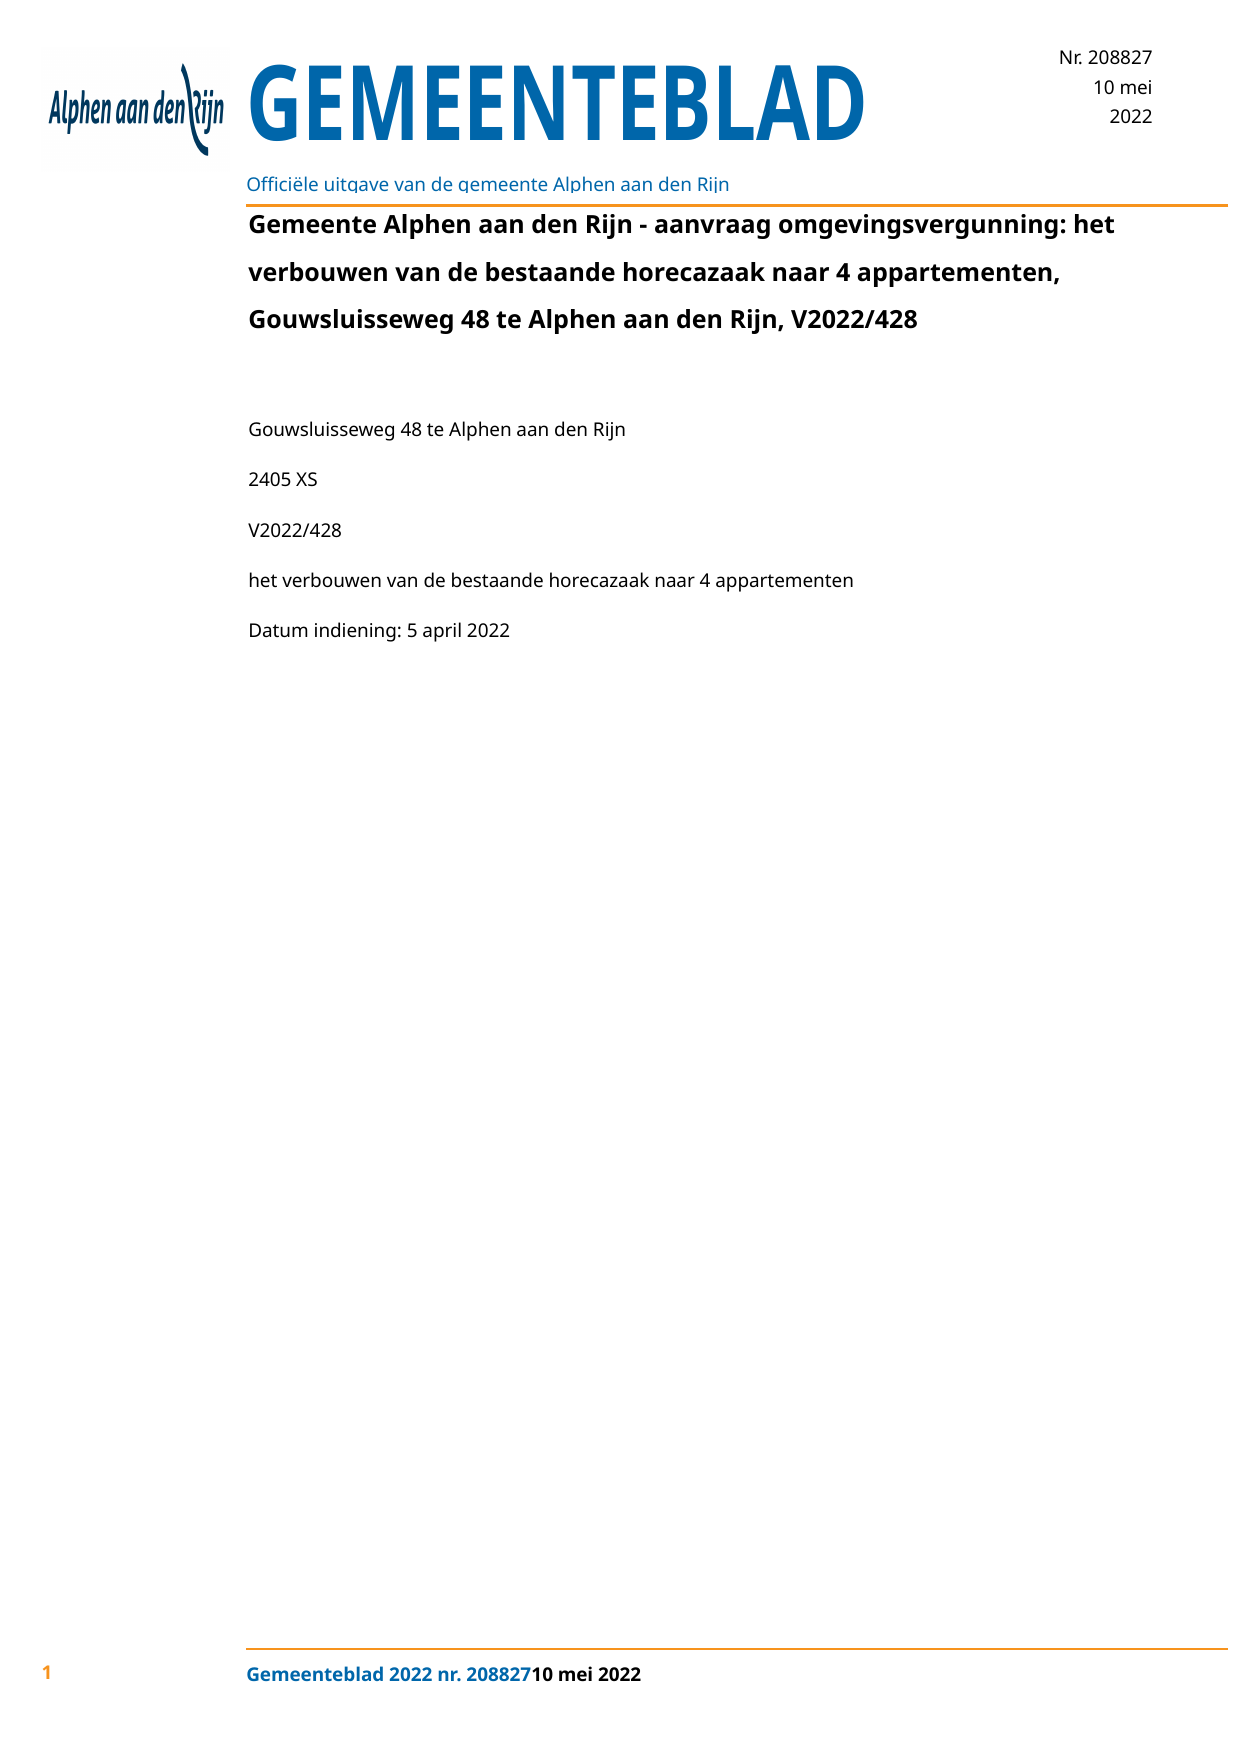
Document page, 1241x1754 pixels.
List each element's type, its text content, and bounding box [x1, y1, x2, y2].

text het verbouwen van de bestaande horecazaak naar 4 appartementen [248, 567, 1152, 593]
text Datum indiening: 5 april 2022 [248, 618, 1152, 643]
picture [41, 47, 231, 172]
text Gouwsluisseweg 48 te Alphen aan den Rijn [248, 416, 1152, 442]
text 2405 XS [248, 466, 1152, 492]
text V2022/428 [248, 517, 1152, 542]
text Gemeente Alphen aan den Rijn - aanvraag omgevingsvergunning: het verbouwen van de bestaande horecazaak naar 4 appartementen, Gouwsluisseweg 48 te Alphen aan den Rijn, V2022/428 [248, 207, 1152, 336]
